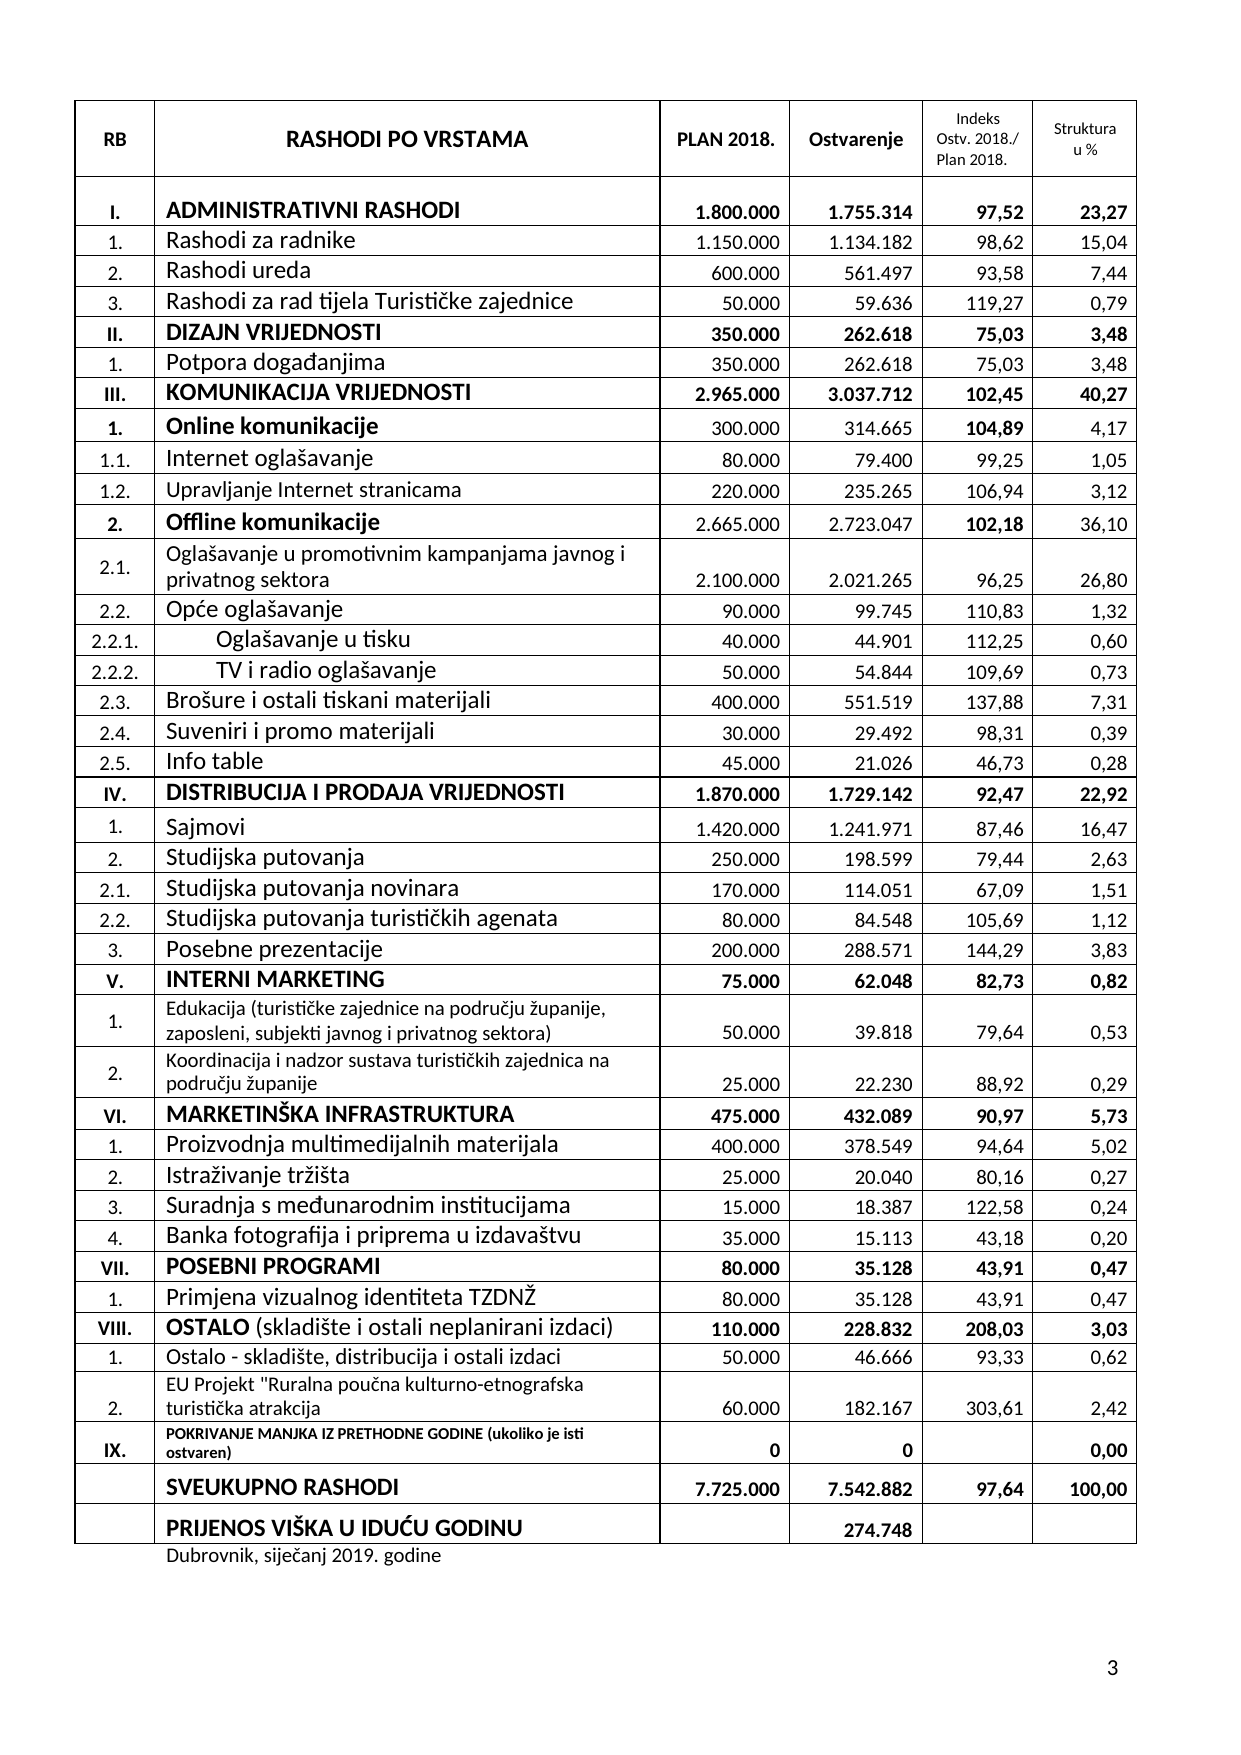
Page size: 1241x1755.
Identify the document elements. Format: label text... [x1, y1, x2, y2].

table_cell 5,02 [1033, 1130, 1136, 1159]
table_cell Internet oglašavanje [155, 442, 659, 473]
table_cell 1.241.971 [790, 808, 922, 842]
table_cell 0,28 [1033, 747, 1136, 776]
table_cell 16,47 [1033, 808, 1136, 842]
table_cell Potpora događanjima [155, 348, 659, 377]
table_cell 2. [76, 505, 154, 538]
table_cell 75,03 [923, 317, 1032, 347]
table_cell 2.100.000 [661, 539, 789, 593]
table_cell 98,62 [923, 226, 1032, 255]
table_cell 0 [790, 1422, 922, 1463]
table_cell 2.4. [76, 716, 154, 746]
table_cell 5,73 [1033, 1098, 1136, 1129]
table_cell [76, 1504, 154, 1543]
table_cell 2.2.2. [76, 656, 154, 685]
table_cell Koordinacija i nadzor sustava turističkih zajednica na području županije [155, 1047, 659, 1097]
table_cell 220.000 [661, 474, 789, 504]
table_cell 43,18 [923, 1221, 1032, 1251]
table_cell I. [76, 177, 154, 225]
table_cell 3. [76, 1191, 154, 1220]
table_cell Dubrovnik, siječanj 2019. godine [75, 1544, 1137, 1568]
table_cell 80.000 [661, 904, 789, 933]
table_header RB [76, 101, 154, 176]
table_cell EU Projekt "Ruralna poučna kulturno-etnografska turistička atrakcija [155, 1372, 659, 1421]
table_cell 235.265 [790, 474, 922, 504]
table_cell 40.000 [661, 625, 789, 654]
table_cell Rashodi za radnike [155, 226, 659, 255]
table_cell 82,73 [923, 965, 1032, 994]
table_cell 59.636 [790, 287, 922, 316]
table_cell Rashodi ureda [155, 256, 659, 286]
table_cell 90,97 [923, 1098, 1032, 1129]
table_cell 208,03 [923, 1313, 1032, 1342]
table_cell 561.497 [790, 256, 922, 286]
table_cell 0,29 [1033, 1047, 1136, 1097]
table_cell 20.040 [790, 1160, 922, 1190]
table_cell 1,32 [1033, 595, 1136, 624]
table_cell Edukacija (turističke zajednice na području županije, zaposleni, subjekti javnog i privatnog sektora) [155, 995, 659, 1046]
table_cell 3. [76, 287, 154, 316]
table_cell III. [76, 378, 154, 407]
table_cell 75.000 [661, 965, 789, 994]
table_cell 1.420.000 [661, 808, 789, 842]
table_cell 228.832 [790, 1313, 922, 1342]
table_cell 112,25 [923, 625, 1032, 654]
table_cell 303,61 [923, 1372, 1032, 1421]
table_cell MARKETINŠKA INFRASTRUKTURA [155, 1098, 659, 1129]
table_cell 106,94 [923, 474, 1032, 504]
table_cell 79,44 [923, 843, 1032, 872]
table_cell 92,47 [923, 778, 1032, 807]
table_cell 2. [76, 1160, 154, 1190]
table_cell Ostalo - skladište, distribucija i ostali izdaci [155, 1344, 659, 1371]
table_cell 182.167 [790, 1372, 922, 1421]
table_cell 18.387 [790, 1191, 922, 1220]
table_cell 80.000 [661, 442, 789, 473]
table_cell 2. [76, 1047, 154, 1097]
table_cell Banka fotografija i priprema u izdavaštvu [155, 1221, 659, 1251]
table_cell 2.2. [76, 904, 154, 933]
table_cell 0,27 [1033, 1160, 1136, 1190]
table_cell 1. [76, 1130, 154, 1159]
table_cell 25.000 [661, 1047, 789, 1097]
table_cell 110.000 [661, 1313, 789, 1342]
table_cell 35.128 [790, 1282, 922, 1312]
table_cell 54.844 [790, 656, 922, 685]
table_cell [1033, 1504, 1136, 1543]
table_cell 400.000 [661, 1130, 789, 1159]
table_cell [923, 1504, 1032, 1543]
table_cell TV i radio oglašavanje [155, 656, 659, 685]
table_cell 144,29 [923, 934, 1032, 964]
table_cell Suradnja s međunarodnim institucijama [155, 1191, 659, 1220]
table_cell 551.519 [790, 686, 922, 715]
table_cell 88,92 [923, 1047, 1032, 1097]
table_cell 1. [76, 409, 154, 441]
table_cell 3,03 [1033, 1313, 1136, 1342]
table_cell 50.000 [661, 1344, 789, 1371]
table_cell KOMUNIKACIJA VRIJEDNOSTI [155, 378, 659, 407]
table_cell 274.748 [790, 1504, 922, 1543]
table_cell 1,05 [1033, 442, 1136, 473]
table_cell 2.5. [76, 747, 154, 776]
table_cell Proizvodnja multimedijalnih materijala [155, 1130, 659, 1159]
table_cell [923, 1422, 1032, 1463]
table_cell [661, 1504, 789, 1543]
table_cell 262.618 [790, 317, 922, 347]
table_cell 7,31 [1033, 686, 1136, 715]
table_cell 0,62 [1033, 1344, 1136, 1371]
table_cell 3,83 [1033, 934, 1136, 964]
table_cell Online komunikacije [155, 409, 659, 441]
table_cell 2.1. [76, 873, 154, 903]
table_cell 104,89 [923, 409, 1032, 441]
table_cell 1. [76, 1344, 154, 1371]
table_cell 44.901 [790, 625, 922, 654]
table_cell 62.048 [790, 965, 922, 994]
table_cell 1.1. [76, 442, 154, 473]
table_cell 4,17 [1033, 409, 1136, 441]
table_cell Studijska putovanja turističkih agenata [155, 904, 659, 933]
table_cell 102,18 [923, 505, 1032, 538]
table_cell 90.000 [661, 595, 789, 624]
table_cell 1. [76, 1282, 154, 1312]
table_cell 3,12 [1033, 474, 1136, 504]
table_cell 2.2. [76, 595, 154, 624]
table_cell SVEUKUPNO RASHODI [155, 1464, 659, 1502]
table_cell 2.665.000 [661, 505, 789, 538]
table_cell 23,27 [1033, 177, 1136, 225]
table_cell 50.000 [661, 995, 789, 1046]
table_cell 96,25 [923, 539, 1032, 593]
table_cell 1. [76, 808, 154, 842]
table_cell 75,03 [923, 348, 1032, 377]
table_cell 7.725.000 [661, 1464, 789, 1502]
table_cell Studijska putovanja [155, 843, 659, 872]
table_cell 350.000 [661, 348, 789, 377]
table_cell 288.571 [790, 934, 922, 964]
table_cell 79,64 [923, 995, 1032, 1046]
table_cell 3,48 [1033, 317, 1136, 347]
table_cell POSEBNI PROGRAMI [155, 1252, 659, 1281]
table_cell 600.000 [661, 256, 789, 286]
table_cell 1,51 [1033, 873, 1136, 903]
table_cell 198.599 [790, 843, 922, 872]
table_cell 400.000 [661, 686, 789, 715]
table_cell 1,12 [1033, 904, 1136, 933]
table_cell 25.000 [661, 1160, 789, 1190]
table_cell Opće oglašavanje [155, 595, 659, 624]
table_cell V. [76, 965, 154, 994]
table_cell 3,48 [1033, 348, 1136, 377]
table_cell II. [76, 317, 154, 347]
table_cell Studijska putovanja novinara [155, 873, 659, 903]
table_cell 2.723.047 [790, 505, 922, 538]
table_cell 170.000 [661, 873, 789, 903]
table_cell 79.400 [790, 442, 922, 473]
table_cell 50.000 [661, 287, 789, 316]
table_cell 200.000 [661, 934, 789, 964]
table_cell 45.000 [661, 747, 789, 776]
table_cell 0,47 [1033, 1252, 1136, 1281]
table_cell 109,69 [923, 656, 1032, 685]
table_cell Upravljanje Internet stranicama [155, 474, 659, 504]
table_cell Oglašavanje u tisku [155, 625, 659, 654]
table_cell PRIJENOS VIŠKA U IDUĆU GODINU [155, 1504, 659, 1543]
table_cell 2,42 [1033, 1372, 1136, 1421]
table_cell 0,00 [1033, 1422, 1136, 1463]
table_cell 1.800.000 [661, 177, 789, 225]
table_cell IV. [76, 778, 154, 807]
table_cell 2.3. [76, 686, 154, 715]
table_cell 1.2. [76, 474, 154, 504]
table_cell 99,25 [923, 442, 1032, 473]
table_cell 2. [76, 256, 154, 286]
table_cell 60.000 [661, 1372, 789, 1421]
table_cell 0,20 [1033, 1221, 1136, 1251]
table_cell 80.000 [661, 1282, 789, 1312]
table_cell 87,46 [923, 808, 1032, 842]
table_cell DIZAJN VRIJEDNOSTI [155, 317, 659, 347]
table_cell 250.000 [661, 843, 789, 872]
table_cell 0,39 [1033, 716, 1136, 746]
table_cell 22.230 [790, 1047, 922, 1097]
table_cell 67,09 [923, 873, 1032, 903]
table_header Ostvarenje [790, 101, 922, 176]
table_cell Primjena vizualnog identiteta TZDNŽ [155, 1282, 659, 1312]
table_cell 350.000 [661, 317, 789, 347]
table_cell 2.965.000 [661, 378, 789, 407]
table_cell 29.492 [790, 716, 922, 746]
table_cell 97,64 [923, 1464, 1032, 1502]
table_cell 2. [76, 843, 154, 872]
table_cell 15,04 [1033, 226, 1136, 255]
table_cell 0,60 [1033, 625, 1136, 654]
table_cell ADMINISTRATIVNI RASHODI [155, 177, 659, 225]
table_cell 80,16 [923, 1160, 1032, 1190]
table_cell [76, 1464, 154, 1502]
table_cell 3. [76, 934, 154, 964]
table_cell 0 [661, 1422, 789, 1463]
table_cell 475.000 [661, 1098, 789, 1129]
table_cell Suveniri i promo materijali [155, 716, 659, 746]
table_cell 122,58 [923, 1191, 1032, 1220]
table_cell 119,27 [923, 287, 1032, 316]
table_cell 7,44 [1033, 256, 1136, 286]
table_cell 80.000 [661, 1252, 789, 1281]
table_cell 15.113 [790, 1221, 922, 1251]
table_cell 99.745 [790, 595, 922, 624]
table_cell 1.870.000 [661, 778, 789, 807]
table_cell 0,73 [1033, 656, 1136, 685]
table_cell 7.542.882 [790, 1464, 922, 1502]
table_cell Istraživanje tržišta [155, 1160, 659, 1190]
table_cell 314.665 [790, 409, 922, 441]
table_cell 0,82 [1033, 965, 1136, 994]
table_cell 300.000 [661, 409, 789, 441]
table_cell 0,24 [1033, 1191, 1136, 1220]
table_cell Sajmovi [155, 808, 659, 842]
table_cell 105,69 [923, 904, 1032, 933]
table_cell 0,47 [1033, 1282, 1136, 1312]
table_cell 21.026 [790, 747, 922, 776]
table_cell VII. [76, 1252, 154, 1281]
table_cell 98,31 [923, 716, 1032, 746]
table_cell OSTALO (skladište i ostali neplanirani izdaci) [155, 1313, 659, 1342]
table_header PLAN 2018. [661, 101, 789, 176]
table_cell 50.000 [661, 656, 789, 685]
table_cell 262.618 [790, 348, 922, 377]
table_cell 378.549 [790, 1130, 922, 1159]
table_cell 1.134.182 [790, 226, 922, 255]
table_cell 1. [76, 348, 154, 377]
table_cell 46.666 [790, 1344, 922, 1371]
table_cell DISTRIBUCIJA I PRODAJA VRIJEDNOSTI [155, 778, 659, 807]
table_cell 1. [76, 226, 154, 255]
table_cell Offline komunikacije [155, 505, 659, 538]
table_cell 0,79 [1033, 287, 1136, 316]
table_cell 93,33 [923, 1344, 1032, 1371]
table_cell 1.755.314 [790, 177, 922, 225]
table_cell 26,80 [1033, 539, 1136, 593]
table_cell 102,45 [923, 378, 1032, 407]
table_cell 4. [76, 1221, 154, 1251]
table_cell Posebne prezentacije [155, 934, 659, 964]
table_cell 2.2.1. [76, 625, 154, 654]
table_header Struktura u % [1033, 101, 1136, 176]
table_cell 43,91 [923, 1252, 1032, 1281]
table_cell 30.000 [661, 716, 789, 746]
table_cell Oglašavanje u promotivnim kampanjama javnog i privatnog sektora [155, 539, 659, 593]
table_cell 43,91 [923, 1282, 1032, 1312]
table_cell 2,63 [1033, 843, 1136, 872]
table_cell 1. [76, 995, 154, 1046]
table_header Indeks Ostv. 2018./ Plan 2018. [923, 101, 1032, 176]
table_cell 2. [76, 1372, 154, 1421]
table_cell 114.051 [790, 873, 922, 903]
table_cell 35.128 [790, 1252, 922, 1281]
table_cell 2.021.265 [790, 539, 922, 593]
table_cell VI. [76, 1098, 154, 1129]
table_header RASHODI PO VRSTAMA [155, 101, 659, 176]
table_cell 46,73 [923, 747, 1032, 776]
table_cell Rashodi za rad tijela Turističke zajednice [155, 287, 659, 316]
table_cell 110,83 [923, 595, 1032, 624]
table_cell 3.037.712 [790, 378, 922, 407]
table_cell IX. [76, 1422, 154, 1463]
table_cell 93,58 [923, 256, 1032, 286]
table_cell 432.089 [790, 1098, 922, 1129]
table_cell 36,10 [1033, 505, 1136, 538]
table_cell 94,64 [923, 1130, 1032, 1159]
table_cell 97,52 [923, 177, 1032, 225]
table_cell 137,88 [923, 686, 1032, 715]
table_cell 84.548 [790, 904, 922, 933]
table_cell 40,27 [1033, 378, 1136, 407]
table_cell Info table [155, 747, 659, 776]
table_cell 22,92 [1033, 778, 1136, 807]
table_cell POKRIVANJE MANJKA IZ PRETHODNE GODINE (ukoliko je isti ostvaren) [155, 1422, 659, 1463]
table_cell 0,53 [1033, 995, 1136, 1046]
table_cell 35.000 [661, 1221, 789, 1251]
table_cell VIII. [76, 1313, 154, 1342]
table_cell 1.150.000 [661, 226, 789, 255]
table_cell 100,00 [1033, 1464, 1136, 1502]
table_cell 1.729.142 [790, 778, 922, 807]
table_cell 39.818 [790, 995, 922, 1046]
table_cell 15.000 [661, 1191, 789, 1220]
table_cell INTERNI MARKETING [155, 965, 659, 994]
table_cell Brošure i ostali tiskani materijali [155, 686, 659, 715]
table_cell 2.1. [76, 539, 154, 593]
